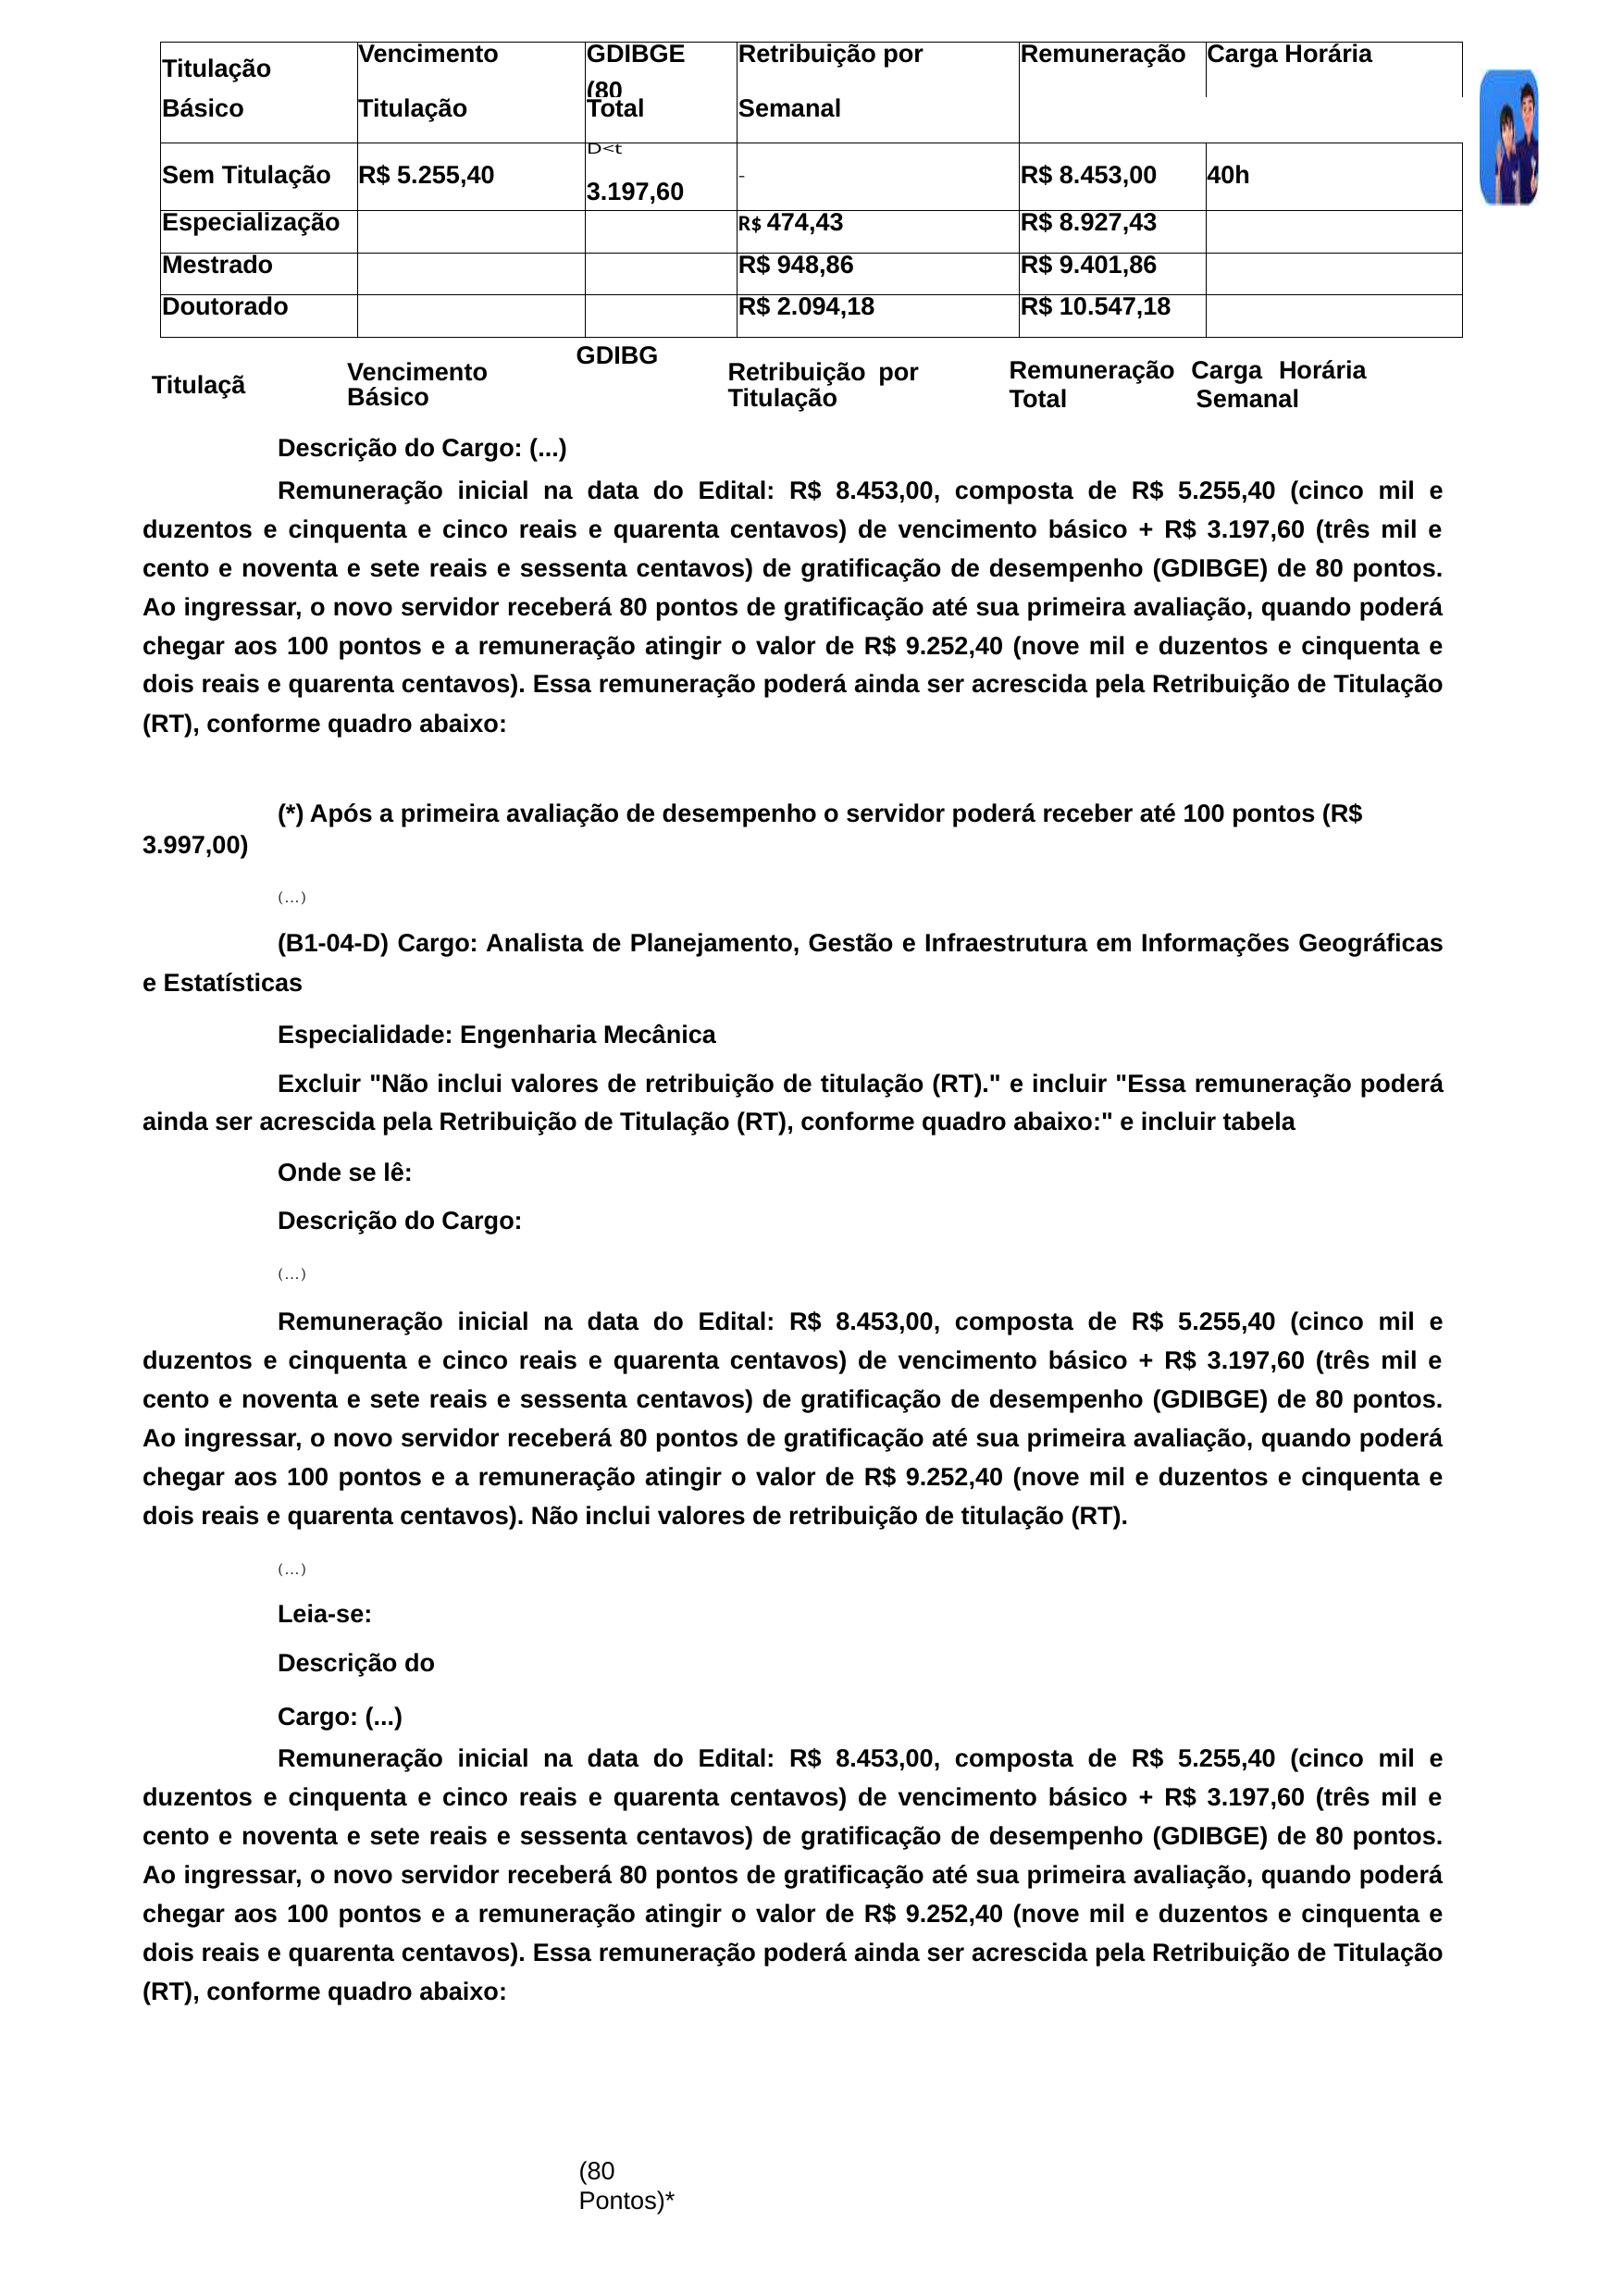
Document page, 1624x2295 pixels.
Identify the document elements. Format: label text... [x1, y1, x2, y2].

text GDIBGE [576, 344, 674, 369]
table_header Carga Horária [1207, 43, 1462, 97]
text Retribuição por Titulação [727, 359, 919, 413]
table_cell [358, 211, 585, 253]
text Descrição do Cargo: [143, 1210, 1541, 1234]
table_cell - [738, 143, 1019, 210]
table_header Remuneração [1020, 43, 1206, 97]
table_header Retribuição por [738, 43, 1019, 97]
text Básico [347, 386, 498, 411]
text (*) Após a primeira avaliação de desempenho o servidor poderá receber até 100 pontos (R$ [143, 802, 1541, 827]
table_header Titulação [161, 43, 357, 97]
text Descrição do Cargo: (...) [278, 1629, 517, 1736]
text Remuneração inicial na data do Edital: R$ 8.453,00, composta de R$ 5.255,40 (cinco mil e duzentos e cinquenta e cinco reais e quarenta centavos) de vencimento básico + R$ 3.197,60 (três mil e cento e noventa e sete reais e sessenta centavos) de gratificação de desempenho (GDIBGE) de 80 pontos. Ao ingressar, o novo servidor receberá 80 pontos de gratificação até sua primeira avaliação, quando poderá chegar aos 100 pontos e a remuneração atingir o valor de R$ 9.252,40 (nove mil e duzentos e cinquenta e dois reais e quarenta centavos). Essa remuneração poderá ainda ser acrescida pela Retribuição de Titulação (RT), conforme quadro abaixo: [143, 1736, 1444, 2008]
table_cell Doutorado [161, 295, 357, 337]
table_cell [1207, 295, 1462, 337]
table_cell D<t 3.197,60 [586, 143, 737, 210]
table_cell [586, 254, 737, 294]
text Remuneração inicial na data do Edital: R$ 8.453,00, composta de R$ 5.255,40 (cinco mil e duzentos e cinquenta e cinco reais e quarenta centavos) de vencimento básico + R$ 3.197,60 (três mil e cento e noventa e sete reais e sessenta centavos) de gratificação de desempenho (GDIBGE) de 80 pontos. Ao ingressar, o novo servidor receberá 80 pontos de gratificação até sua primeira avaliação, quando poderá chegar aos 100 pontos e a remuneração atingir o valor de R$ 9.252,40 (nove mil e duzentos e cinquenta e dois reais e quarenta centavos). Essa remuneração poderá ainda ser acrescida pela Retribuição de Titulação (RT), conforme quadro abaixo: [143, 468, 1444, 739]
text (B1-04-D) Cargo: Analista de Planejamento, Gestão e Infraestrutura em Informações Geográficas e Estatísticas [143, 920, 1444, 999]
table_cell R$ 9.401,86 [1020, 254, 1206, 294]
table_cell [1207, 254, 1462, 294]
table_cell [358, 254, 585, 294]
text (...) [143, 1267, 1541, 1282]
text Especialidade: Engenharia Mecânica [143, 1023, 1541, 1048]
table_cell 40h [1207, 143, 1462, 210]
table_cell R$ 10.547,18 [1020, 295, 1206, 337]
table_cell [1206, 122, 1463, 143]
table_header Vencimento [358, 68, 585, 97]
table_cell Sem Titulação [161, 143, 357, 210]
table_cell R$ 2.094,18 [738, 295, 1019, 337]
text Descrição do Cargo: (...) [278, 378, 1444, 468]
text Remuneração inicial na data do Edital: R$ 8.453,00, composta de R$ 5.255,40 (cinco mil e duzentos e cinquenta e cinco reais e quarenta centavos) de vencimento básico + R$ 3.197,60 (três mil e cento e noventa e sete reais e sessenta centavos) de gratificação de desempenho (GDIBGE) de 80 pontos. Ao ingressar, o novo servidor receberá 80 pontos de gratificação até sua primeira avaliação, quando poderá chegar aos 100 pontos e a remuneração atingir o valor de R$ 9.252,40 (nove mil e duzentos e cinquenta e dois reais e quarenta centavos). Não inclui valores de retribuição de titulação (RT). [143, 1299, 1444, 1532]
table_cell [586, 211, 737, 253]
table_cell [1207, 211, 1462, 253]
table_cell Titulação [358, 122, 585, 143]
table_cell Mestrado [161, 254, 357, 294]
table_cell R$ 5.255,40 [358, 189, 585, 210]
text Excluir "Não inclui valores de retribuição de titulação (RT)." e incluir "Essa remuneração poderá ainda ser acrescida pela Retribuição de Titulação (RT), conforme quadro abaixo:" e incluir tabela [143, 1061, 1444, 1138]
table_cell R$ 5.255,40 [358, 143, 585, 164]
text Vencimento [347, 360, 498, 386]
table_cell R$ 8.927,43 [1020, 211, 1206, 253]
table_cell Especialização [161, 211, 357, 253]
text Titulação [151, 374, 252, 399]
text (...) [143, 890, 1541, 906]
table_cell Total [586, 102, 737, 143]
table_cell Semanal [738, 97, 1019, 143]
text Leia-se: [143, 1603, 1541, 1628]
table_cell R$ 474,43 [738, 211, 1019, 253]
table_cell [358, 295, 585, 337]
text 3.997,00) [143, 834, 1541, 859]
text Remuneração Carga Horária Total Semanal [1009, 356, 1367, 414]
text Onde se lê: [143, 1161, 1541, 1186]
table_cell [1020, 122, 1206, 143]
table_cell R$ 948,86 [738, 254, 1019, 294]
table_cell R$ 8.453,00 [1020, 143, 1206, 210]
table_cell [586, 295, 737, 337]
text (...) [143, 1562, 1541, 1578]
table_cell Básico [161, 97, 357, 143]
